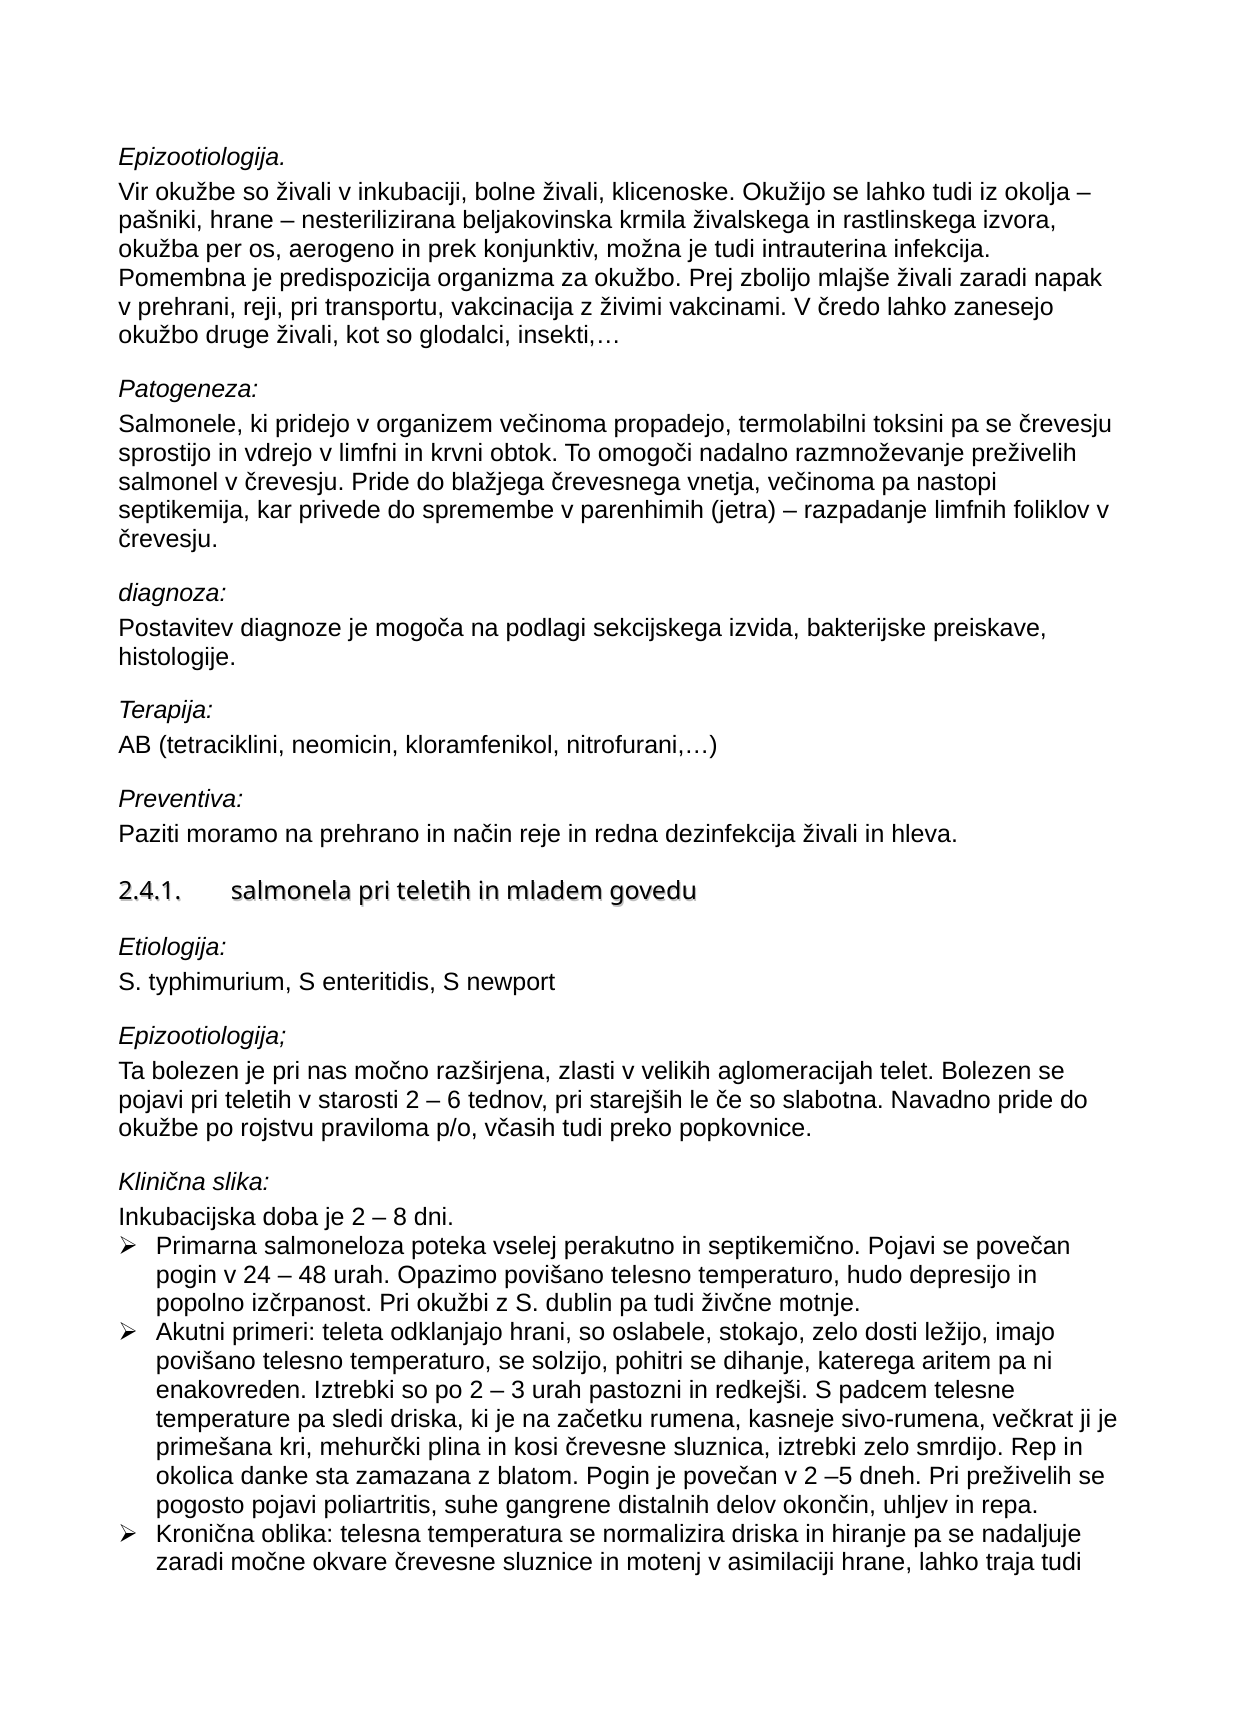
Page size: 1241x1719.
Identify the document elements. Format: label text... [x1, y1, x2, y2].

text Vir okužbe so živali v inkubaciji, bolne živali, klicenoske. Okužijo se lahko tudi iz okolja – pašniki, hrane – nesterilizirana beljakovinska krmila živalskega in rastlinskega izvora, okužba per os, aerogeno in prek konjunktiv, možna je tudi intrauterina infekcija. Pomembna je predispozicija organizma za okužbo. Prej zbolijo mlajše živali zaradi napak v prehrani, reji, pri transportu, vakcinacija z živimi vakcinami. V čredo lahko zanesejo okužbo druge živali, kot so glodalci, insekti,… [118, 177, 1122, 349]
text Inkubacijska doba je 2 – 8 dni. [118, 1202, 1122, 1231]
subtitle diagnoza: [118, 578, 1122, 607]
subtitle Epizootiologija; [118, 1021, 1122, 1049]
subtitle Klinična slika: [118, 1167, 1122, 1196]
subtitle Epizootiologija. [118, 142, 1122, 171]
text Ta bolezen je pri nas močno razširjena, zlasti v velikih aglomeracijah telet. Bolezen se pojavi pri teletih v starosti 2 – 6 tednov, pri starejših le če so slabotna. Navadno pride do okužbe po rojstvu praviloma p/o, včasih tudi preko popkovnice. [118, 1056, 1122, 1142]
list Akutni primeri: teleta odklanjajo hrani, so oslabele, stokajo, zelo dosti ležijo, imajo povišano telesno temperaturo, se solzijo, pohitri se dihanje, katerega aritem pa ni enakovreden. Iztrebki so po 2 – 3 urah pastozni in redkejši. S padcem telesne temperature pa sledi driska, ki je na začetku rumena, kasneje sivo-rumena, večkrat ji je primešana kri, mehurčki plina in kosi črevesne sluznica, iztrebki zelo smrdijo. Rep in okolica danke sta zamazana z blatom. Pogin je povečan v 2 –5 dneh. Pri preživelih se pogosto pojavi poliartritis, suhe gangrene distalnih delov okončin, uhljev in repa. [118, 1317, 1122, 1518]
subtitle Etiologija: [118, 932, 1122, 961]
subtitle Preventiva: [118, 784, 1122, 813]
text S. typhimurium, S enteritidis, S newport [118, 967, 1122, 996]
subtitle Terapija: [118, 696, 1122, 724]
text Paziti moramo na prehrano in način reje in redna dezinfekcija živali in hleva. [118, 819, 1122, 848]
list Kronična oblika: telesna temperatura se normalizira driska in hiranje pa se nadaljuje zaradi močne okvare črevesne sluznice in motenj v asimilaciji hrane, lahko traja tudi [118, 1518, 1122, 1576]
text AB (tetraciklini, neomicin, kloramfenikol, nitrofurani,…) [118, 731, 1122, 759]
subtitle salmonela pri teletih in mladem govedu [118, 873, 1122, 907]
subtitle Patogeneza: [118, 374, 1122, 403]
text Salmonele, ki pridejo v organizem večinoma propadejo, termolabilni toksini pa se črevesju sprostijo in vdrejo v limfni in krvni obtok. To omogoči nadalno razmnoževanje preživelih salmonel v črevesju. Pride do blažjega črevesnega vnetja, večinoma pa nastopi septikemija, kar privede do spremembe v parenhimih (jetra) – razpadanje limfnih foliklov v črevesju. [118, 409, 1122, 553]
text Postavitev diagnoze je mogoča na podlagi sekcijskega izvida, bakterijske preiskave, histologije. [118, 613, 1122, 671]
list Primarna salmoneloza poteka vselej perakutno in septikemično. Pojavi se povečan pogin v 24 – 48 urah. Opazimo povišano telesno temperaturo, hudo depresijo in popolno izčrpanost. Pri okužbi z S. dublin pa tudi živčne motnje. [118, 1231, 1122, 1317]
